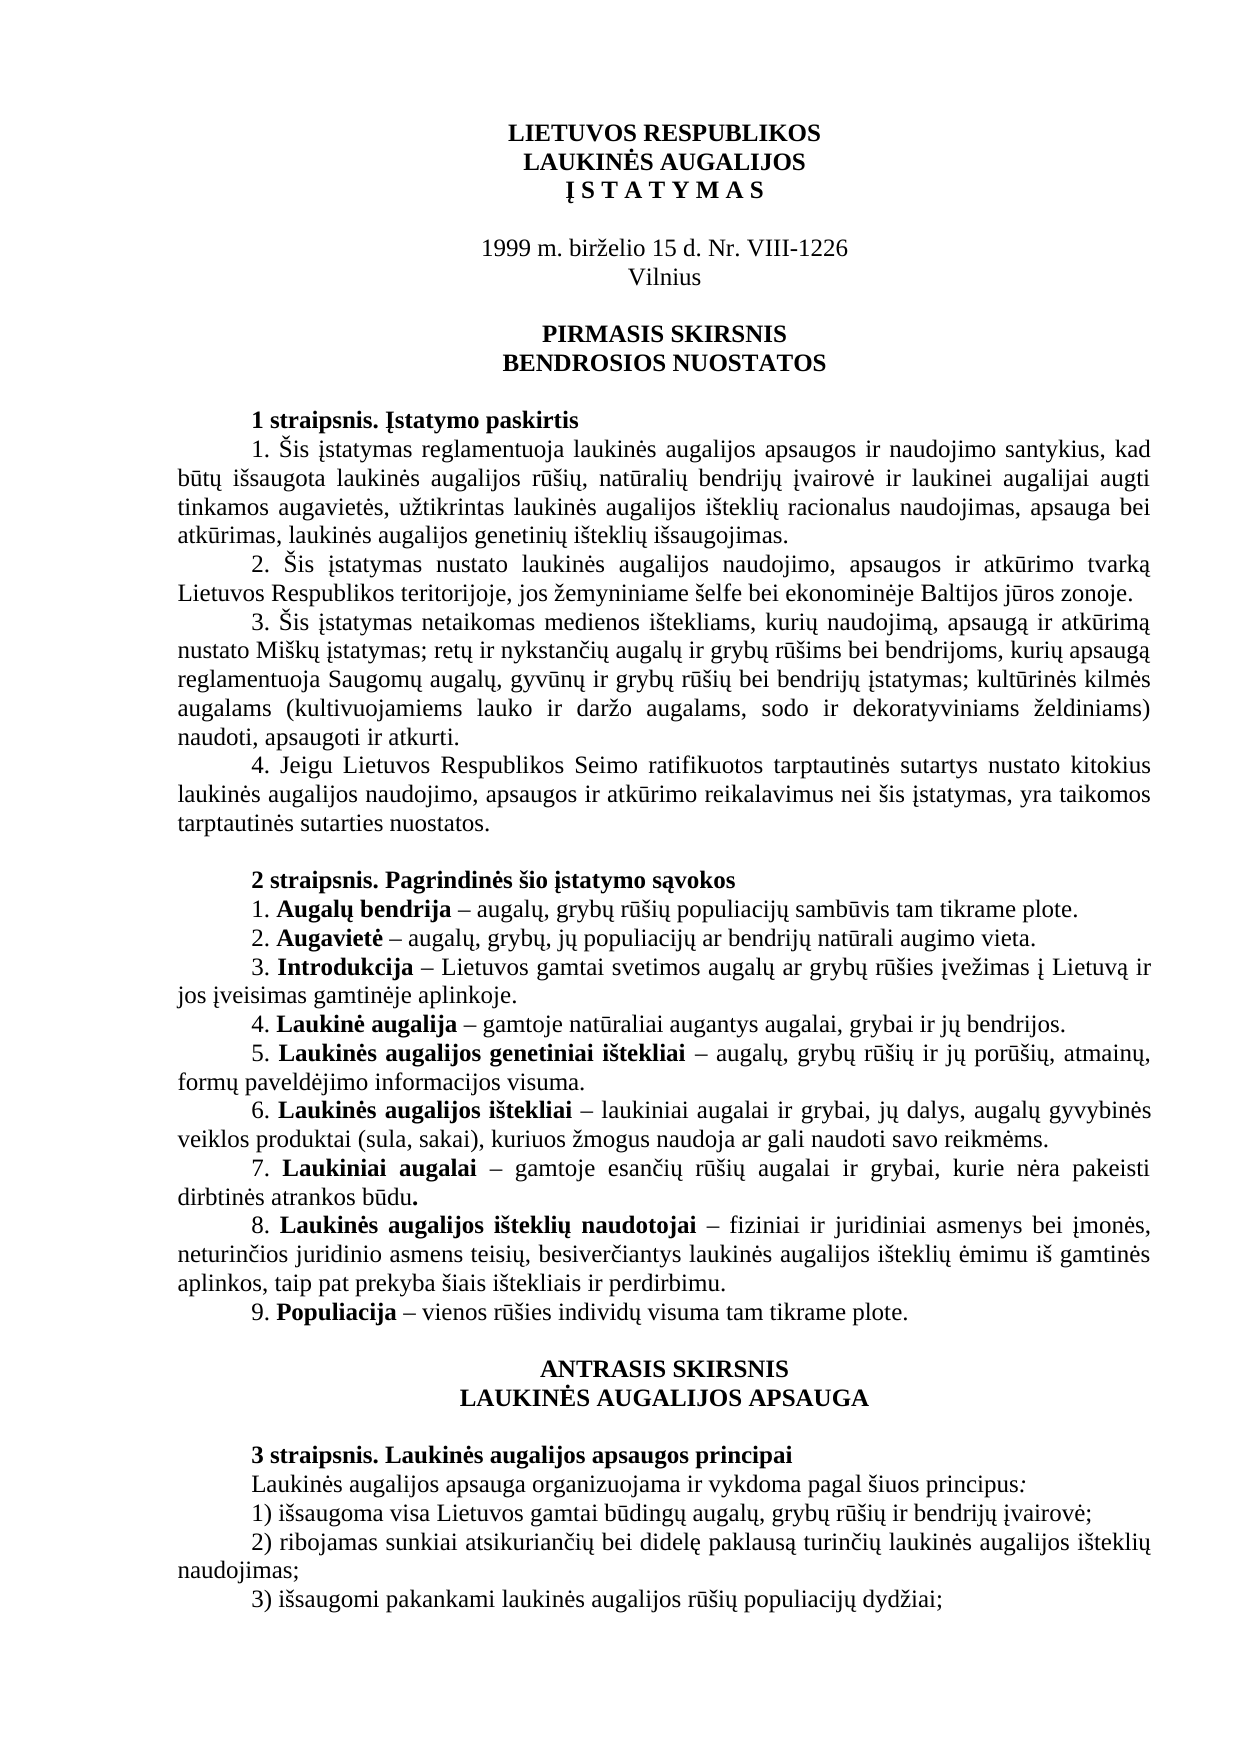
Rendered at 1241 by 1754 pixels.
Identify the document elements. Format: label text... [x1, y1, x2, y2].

text 3. Šis įstatymas netaikomas medienos ištekliams, kurių naudojimą, apsaugą ir atkūrimą nustato Miškų įstatymas; retų ir nykstančių augalų ir grybų rūšims bei bendrijoms, kurių apsaugą reglamentuoja Saugomų augalų, gyvūnų ir grybų rūšių bei bendrijų įstatymas; kultūrinės kilmės augalams (kultivuojamiems lauko ir daržo augalams, sodo ir dekoratyviniams želdiniams) naudoti, apsaugoti ir atkurti. [177, 607, 1152, 751]
text 4. Laukinė augalija – gamtoje natūraliai augantys augalai, grybai ir jų bendrijos. [177, 1009, 1152, 1038]
subtitle ANTRASIS SKIRSNIS [177, 1354, 1152, 1383]
text 3) išsaugomi pakankami laukinės augalijos rūšių populiacijų dydžiai; [177, 1584, 1152, 1613]
text Vilnius [177, 262, 1152, 291]
text 3. Introdukcija – Lietuvos gamtai svetimos augalų ar grybų rūšies įvežimas į Lietuvą ir jos įveisimas gamtinėje aplinkoje. [177, 952, 1152, 1009]
text 4. Jeigu Lietuvos Respublikos Seimo ratifikuotos tarptautinės sutartys nustato kitokius laukinės augalijos naudojimo, apsaugos ir atkūrimo reikalavimus nei šis įstatymas, yra taikomos tarptautinės sutarties nuostatos. [177, 751, 1152, 837]
text 2) ribojamas sunkiai atsikuriančių bei didelę paklausą turinčių laukinės augalijos išteklių naudojimas; [177, 1527, 1152, 1584]
text 8. Laukinės augalijos išteklių naudotojai – fiziniai ir juridiniai asmenys bei įmonės, neturinčios juridinio asmens teisių, besiverčiantys laukinės augalijos išteklių ėmimu iš gamtinės aplinkos, taip pat prekyba šiais ištekliais ir perdirbimu. [177, 1211, 1152, 1297]
text Į S T A T Y M A S [177, 176, 1152, 204]
text BENDROSIOS NUOSTATOS [177, 348, 1152, 377]
text 9. Populiacija – vienos rūšies individų visuma tam tikrame plote. [177, 1297, 1152, 1326]
text 1) išsaugoma visa Lietuvos gamtai būdingų augalų, grybų rūšių ir bendrijų įvairovė; [177, 1498, 1152, 1527]
text 1 straipsnis. Įstatymo paskirtis [177, 406, 1152, 434]
subtitle LAUKINĖS AUGALIJOS APSAUGA [177, 1383, 1152, 1412]
text 7. Laukiniai augalai – gamtoje esančių rūšių augalai ir grybai, kurie nėra pakeisti dirbtinės atrankos būdu. [177, 1153, 1152, 1211]
text LIETUVOS RESPUBLIKOS [177, 118, 1152, 147]
text 5. Laukinės augalijos genetiniai ištekliai – augalų, grybų rūšių ir jų porūšių, atmainų, formų paveldėjimo informacijos visuma. [177, 1038, 1152, 1096]
text 6. Laukinės augalijos ištekliai – laukiniai augalai ir grybai, jų dalys, augalų gyvybinės veiklos produktai (sula, sakai), kuriuos žmogus naudoja ar gali naudoti savo reikmėms. [177, 1096, 1152, 1153]
text 1. Augalų bendrija – augalų, grybų rūšių populiacijų sambūvis tam tikrame plote. [177, 894, 1152, 923]
text 3 straipsnis. Laukinės augalijos apsaugos principai [177, 1441, 1152, 1469]
text 2. Šis įstatymas nustato laukinės augalijos naudojimo, apsaugos ir atkūrimo tvarką Lietuvos Respublikos teritorijoje, jos žemyniniame šelfe bei ekonominėje Baltijos jūros zonoje. [177, 549, 1152, 607]
text 2. Augavietė – augalų, grybų, jų populiacijų ar bendrijų natūrali augimo vieta. [177, 923, 1152, 952]
text PIRMASIS SKIRSNIS [177, 319, 1152, 348]
text 1. Šis įstatymas reglamentuoja laukinės augalijos apsaugos ir naudojimo santykius, kad būtų išsaugota laukinės augalijos rūšių, natūralių bendrijų įvairovė ir laukinei augalijai augti tinkamos augavietės, užtikrintas laukinės augalijos išteklių racionalus naudojimas, apsauga bei atkūrimas, laukinės augalijos genetinių išteklių išsaugojimas. [177, 434, 1152, 549]
text 1999 m. birželio 15 d. Nr. VIII-1226 [177, 233, 1152, 262]
text Laukinės augalijos apsauga organizuojama ir vykdoma pagal šiuos principus: [177, 1469, 1152, 1498]
text LAUKINĖS AUGALIJOS [177, 147, 1152, 176]
text 2 straipsnis. Pagrindinės šio įstatymo sąvokos [177, 866, 1152, 894]
